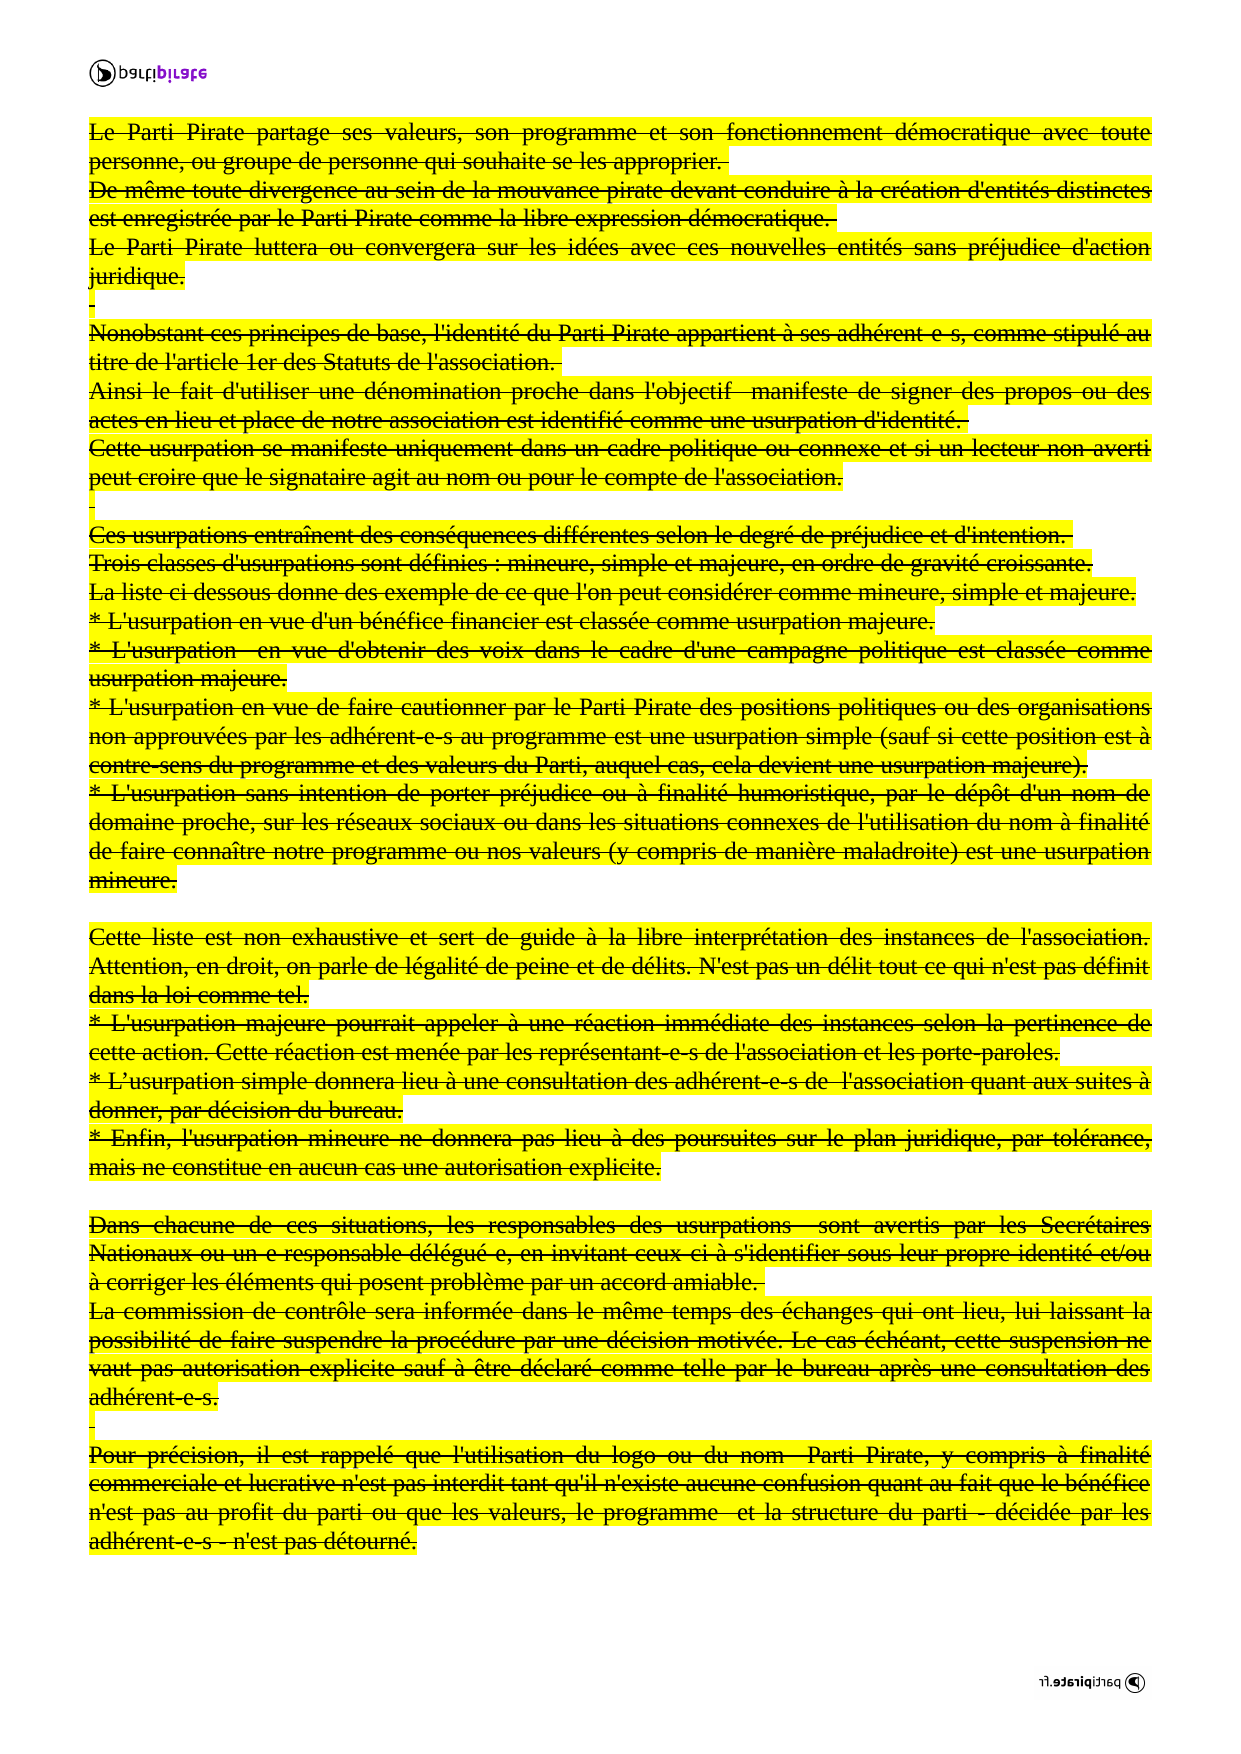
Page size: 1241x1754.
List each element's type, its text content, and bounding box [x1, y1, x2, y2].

text * L'usurpation en vue d'obtenir des voix dans le cadre d'une campagne politique est classée comme usurpation majeure. [88, 651, 1152, 692]
picture [1033, 1666, 1152, 1700]
text De même toute divergence au sein de la mouvance pirate devant conduire à la création d'entités distinctes est enregistrée par le Parti Pirate comme la libre expression démocratique. [88, 175, 1152, 190]
text * L'usurpation sans intention de porter préjudice ou à finalité humoristique, par le dépôt d'un nom de domaine proche, sur les réseaux sociaux ou dans les situations connexes de l'utilisation du nom à finalité de faire connaître notre programme ou nos valeurs (y compris de manière maladroite) est une usurpation mineure. [88, 778, 1152, 893]
text La commission de contrôle sera informée dans le même temps des échanges qui ont lieu, lui laissant la possibilité de faire suspendre la procédure par une décision motivée. Le cas échéant, cette suspension ne vaut pas autorisation explicite sauf à être déclaré comme telle par le bureau après une consultation des adhérent-e-s. [88, 1296, 1152, 1312]
text La commission de contrôle sera informée dans le même temps des échanges qui ont lieu, lui laissant la possibilité de faire suspendre la procédure par une décision motivée. Le cas échéant, cette suspension ne vaut pas autorisation explicite sauf à être déclaré comme telle par le bureau après une consultation des adhérent-e-s. [88, 1313, 1152, 1411]
text Ainsi le fait d'utiliser une dénomination proche dans l'objectif manifeste de signer des propos ou des actes en lieu et place de notre association est identifié comme une usurpation d'identité. [88, 376, 1152, 433]
text Cette liste est non exhaustive et sert de guide à la libre interprétation des instances de l'association. Attention, en droit, on parle de légalité de peine et de délits. N'est pas un délit tout ce qui n'est pas définit dans la loi comme tel. [88, 922, 1152, 1008]
text Le Parti Pirate luttera ou convergera sur les idées avec ces nouvelles entités sans préjudice d'action juridique. [88, 232, 1152, 290]
text De même toute divergence au sein de la mouvance pirate devant conduire à la création d'entités distinctes est enregistrée par le Parti Pirate comme la libre expression démocratique. [88, 191, 1152, 232]
text Cette usurpation se manifeste uniquement dans un cadre politique ou connexe et si un lecteur non-averti peut croire que le signataire agit au nom ou pour le compte de l'association. [88, 433, 1152, 491]
text Le Parti Pirate partage ses valeurs, son programme et son fonctionnement démocratique avec toute personne, ou groupe de personne qui souhaite se les approprier. [88, 117, 1152, 133]
text * L'usurpation en vue de faire cautionner par le Parti Pirate des positions politiques ou des organisations non approuvées par les adhérent-e-s au programme est une usurpation simple (sauf si cette position est à contre-sens du programme et des valeurs du Parti, auquel cas, cela devient une usurpation majeure). [88, 692, 1152, 708]
text Le Parti Pirate partage ses valeurs, son programme et son fonctionnement démocratique avec toute personne, ou groupe de personne qui souhaite se les approprier. [88, 134, 1152, 175]
text Nonobstant ces principes de base, l'identité du Parti Pirate appartient à ses adhérent-e-s, comme stipulé au titre de l'article 1er des Statuts de l'association. [88, 318, 1152, 376]
text * L'usurpation majeure pourrait appeler à une réaction immédiate des instances selon la pertinence de cette action. Cette réaction est menée par les représentant-e-s de l'association et les porte-paroles. [88, 1008, 1152, 1024]
text Pour précision, il est rappelé que l'utilisation du logo ou du nom Parti Pirate, y compris à finalité commerciale et lucrative n'est pas interdit tant qu'il n'existe aucune confusion quant au fait que le bénéfice n'est pas au profit du parti ou que les valeurs, le programme et la structure du parti - décidée par les adhérent-e-s - n'est pas détourné. [88, 1440, 1152, 1555]
text Ces usurpations entraînent des conséquences différentes selon le degré de préjudice et d'intention. [88, 520, 1152, 548]
text * Enfin, l'usurpation mineure ne donnera pas lieu à des poursuites sur le plan juridique, par tolérance, mais ne constitue en aucun cas une autorisation explicite. [88, 1140, 1152, 1181]
text * L'usurpation en vue d'obtenir des voix dans le cadre d'une campagne politique est classée comme usurpation majeure. [88, 635, 1152, 650]
text * L’usurpation simple donnera lieu à une consultation des adhérent-e-s de l'association quant aux suites à donner, par décision du bureau. [88, 1066, 1152, 1123]
picture [88, 59, 207, 88]
text * Enfin, l'usurpation mineure ne donnera pas lieu à des poursuites sur le plan juridique, par tolérance, mais ne constitue en aucun cas une autorisation explicite. [88, 1123, 1152, 1139]
text Dans chacune de ces situations, les responsables des usurpations sont avertis par les Secrétaires Nationaux ou un-e responsable délégué-e, en invitant ceux-ci à s'identifier sous leur propre identité et/ou à corriger les éléments qui posent problème par un accord amiable. [88, 1210, 1152, 1296]
text * L'usurpation en vue de faire cautionner par le Parti Pirate des positions politiques ou des organisations non approuvées par les adhérent-e-s au programme est une usurpation simple (sauf si cette position est à contre-sens du programme et des valeurs du Parti, auquel cas, cela devient une usurpation majeure). [88, 709, 1152, 778]
text * L'usurpation majeure pourrait appeler à une réaction immédiate des instances selon la pertinence de cette action. Cette réaction est menée par les représentant-e-s de l'association et les porte-paroles. [88, 1025, 1152, 1066]
text La liste ci dessous donne des exemple de ce que l'on peut considérer comme mineure, simple et majeure. [88, 577, 1152, 606]
text * L'usurpation en vue d'un bénéfice financier est classée comme usurpation majeure. [88, 606, 1152, 635]
text Trois classes d'usurpations sont définies : mineure, simple et majeure, en ordre de gravité croissante. [88, 548, 1152, 577]
